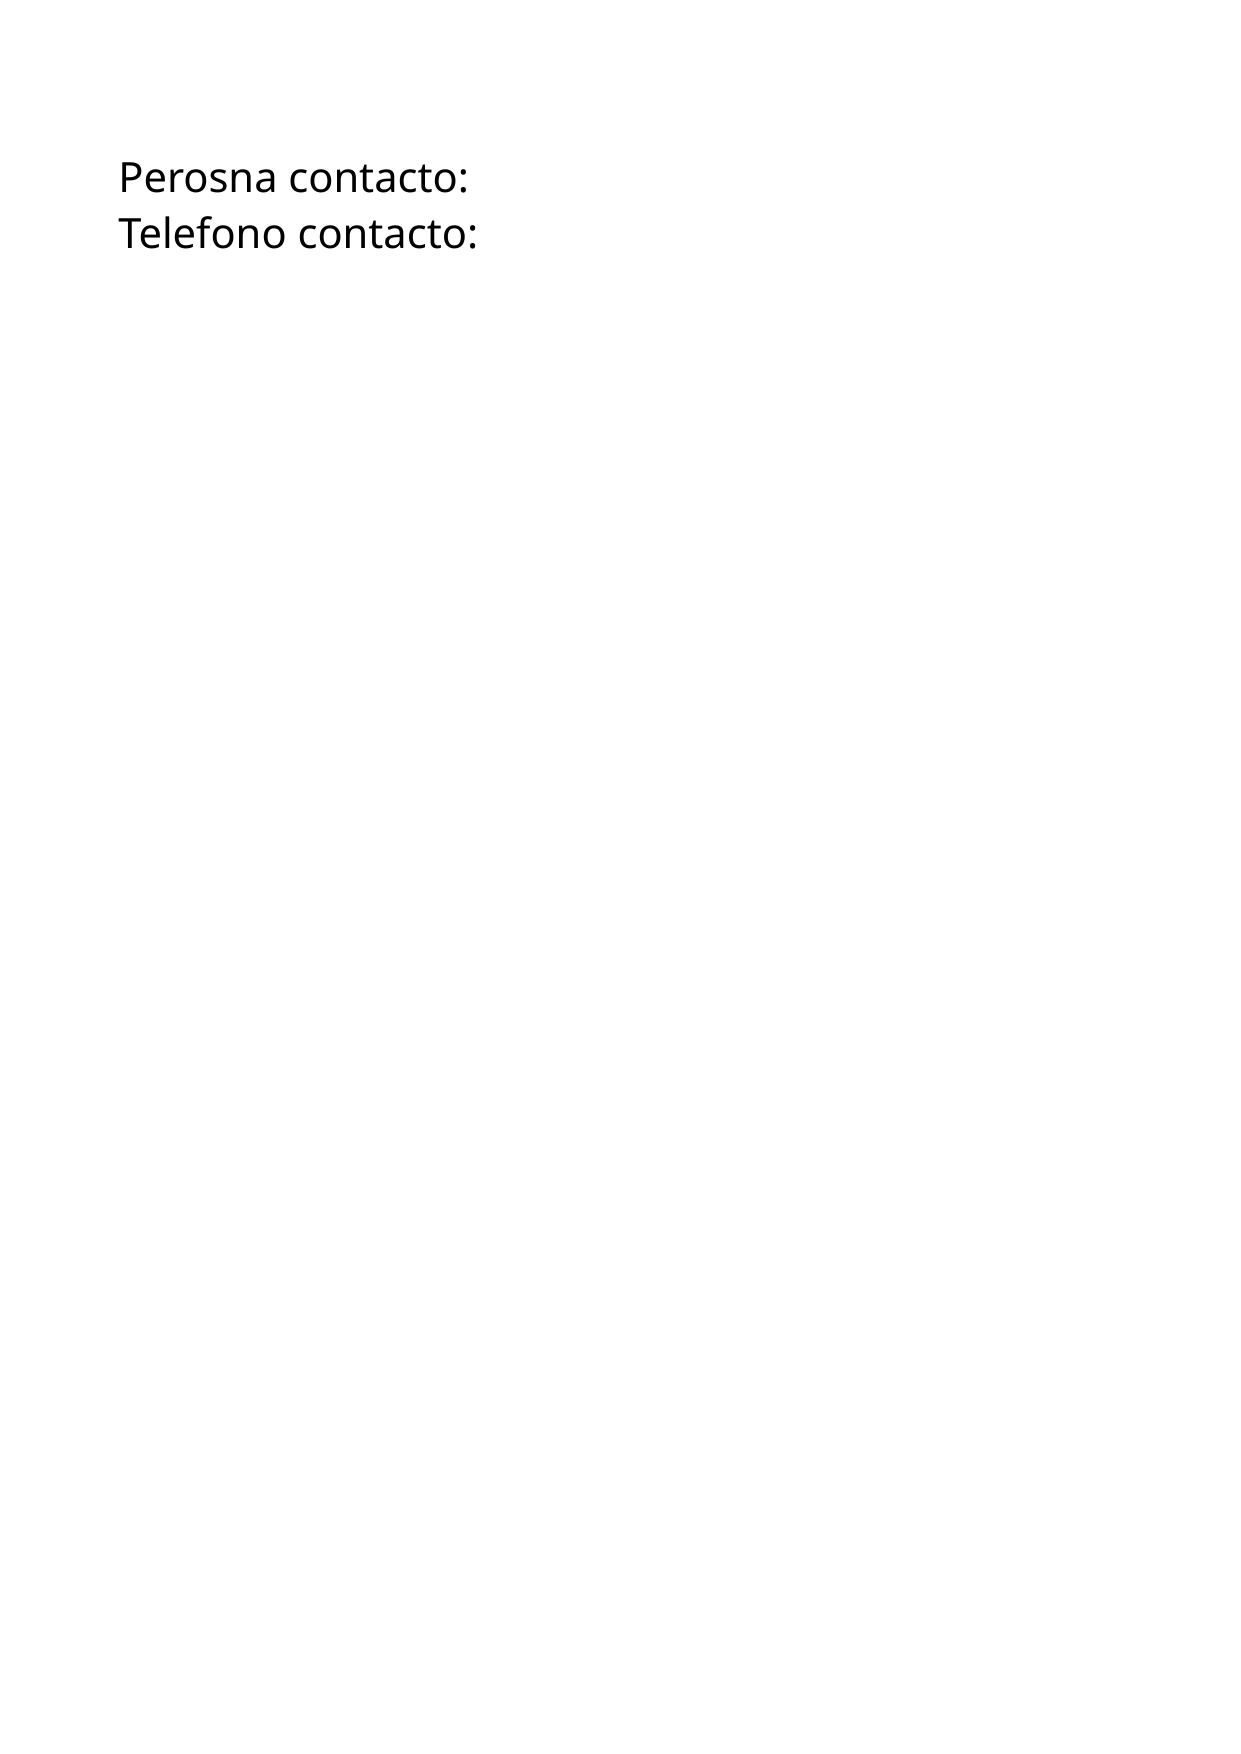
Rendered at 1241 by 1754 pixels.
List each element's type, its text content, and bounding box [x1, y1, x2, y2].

text Perosna contacto: [118, 148, 1122, 204]
text Telefono contacto: [118, 204, 1122, 261]
